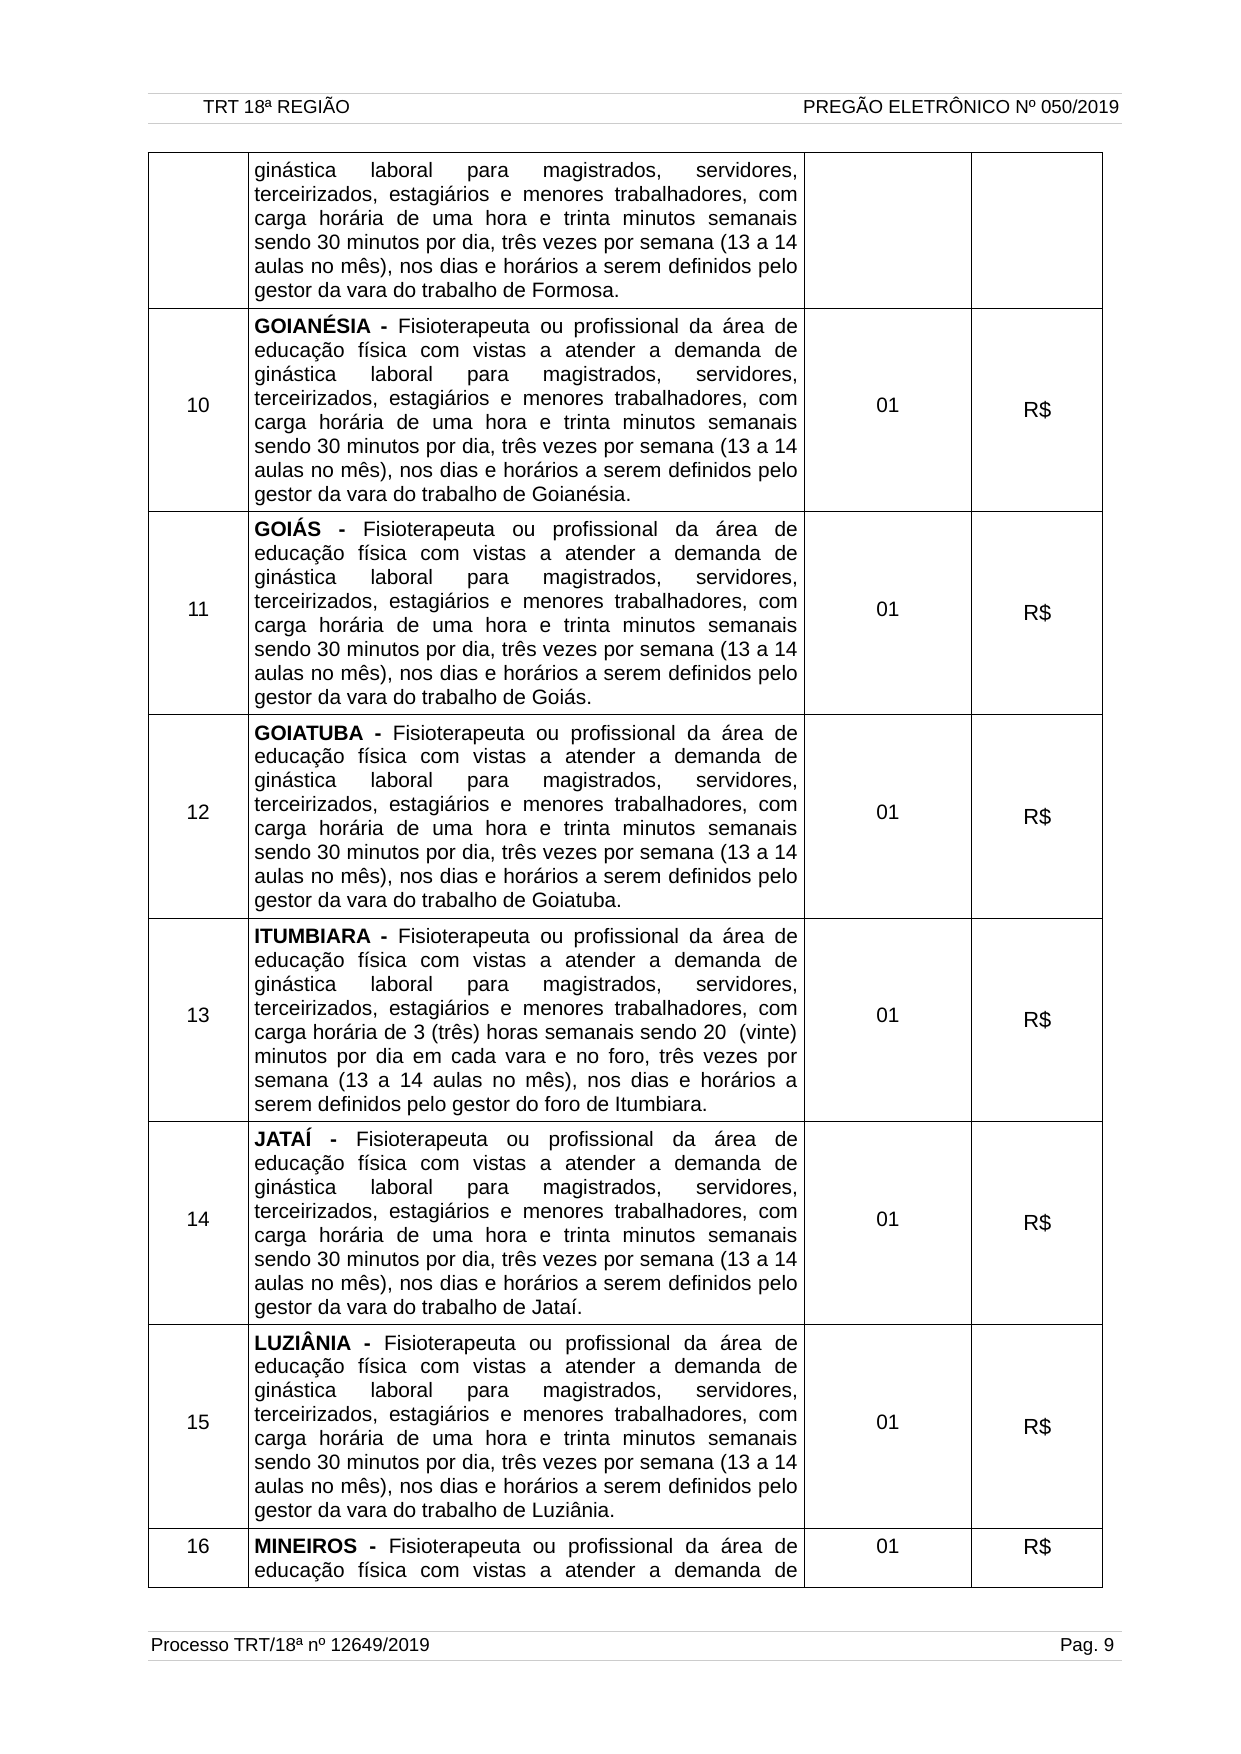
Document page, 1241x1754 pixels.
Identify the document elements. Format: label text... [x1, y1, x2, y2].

table_cell 15 [149, 1325, 248, 1528]
table_cell R$ [972, 512, 1102, 714]
table_cell 10 [149, 309, 248, 511]
table_cell 11 [149, 512, 248, 714]
table_cell 01 [805, 1122, 971, 1324]
table_cell 12 [149, 715, 248, 918]
table_cell 01 [805, 512, 971, 714]
table_cell R$ [972, 1325, 1102, 1528]
table_cell ginástica laboral para magistrados, servidores, terceirizados, estagiários e menores trabalhadores, com carga horária de uma hora e trinta minutos semanais sendo 30 minutos por dia, três vezes por semana (13 a 14 aulas no mês), nos dias e horários a serem definidos pelo gestor da vara do trabalho de Formosa. [249, 153, 804, 308]
table_cell ITUMBIARA - Fisioterapeuta ou profissional da área de educação física com vistas a atender a demanda de ginástica laboral para magistrados, servidores, terceirizados, estagiários e menores trabalhadores, com carga horária de 3 (três) horas semanais sendo 20 (vinte) minutos por dia em cada vara e no foro, três vezes por semana (13 a 14 aulas no mês), nos dias e horários a serem definidos pelo gestor do foro de Itumbiara. [249, 919, 804, 1121]
table_cell LUZIÂNIA - Fisioterapeuta ou profissional da área de educação física com vistas a atender a demanda de ginástica laboral para magistrados, servidores, terceirizados, estagiários e menores trabalhadores, com carga horária de uma hora e trinta minutos semanais sendo 30 minutos por dia, três vezes por semana (13 a 14 aulas no mês), nos dias e horários a serem definidos pelo gestor da vara do trabalho de Luziânia. [249, 1325, 804, 1528]
table_cell 14 [149, 1122, 248, 1324]
table_cell 16 [149, 1529, 248, 1587]
table_cell R$ [972, 309, 1102, 511]
table_cell R$ [972, 1529, 1102, 1587]
table_cell 01 [805, 715, 971, 918]
table_cell 01 [805, 309, 971, 511]
table_cell JATAÍ - Fisioterapeuta ou profissional da área de educação física com vistas a atender a demanda de ginástica laboral para magistrados, servidores, terceirizados, estagiários e menores trabalhadores, com carga horária de uma hora e trinta minutos semanais sendo 30 minutos por dia, três vezes por semana (13 a 14 aulas no mês), nos dias e horários a serem definidos pelo gestor da vara do trabalho de Jataí. [249, 1122, 804, 1324]
table_cell 01 [805, 1325, 971, 1528]
table_cell GOIATUBA - Fisioterapeuta ou profissional da área de educação física com vistas a atender a demanda de ginástica laboral para magistrados, servidores, terceirizados, estagiários e menores trabalhadores, com carga horária de uma hora e trinta minutos semanais sendo 30 minutos por dia, três vezes por semana (13 a 14 aulas no mês), nos dias e horários a serem definidos pelo gestor da vara do trabalho de Goiatuba. [249, 715, 804, 918]
table_cell GOIÁS - Fisioterapeuta ou profissional da área de educação física com vistas a atender a demanda de ginástica laboral para magistrados, servidores, terceirizados, estagiários e menores trabalhadores, com carga horária de uma hora e trinta minutos semanais sendo 30 minutos por dia, três vezes por semana (13 a 14 aulas no mês), nos dias e horários a serem definidos pelo gestor da vara do trabalho de Goiás. [249, 512, 804, 714]
table_cell 01 [805, 919, 971, 1121]
table_cell 01 [805, 1529, 971, 1587]
table_cell 13 [149, 919, 248, 1121]
table_cell R$ [972, 1122, 1102, 1324]
table_cell R$ [972, 919, 1102, 1121]
table_cell R$ [972, 715, 1102, 918]
table_cell [972, 153, 1102, 308]
table_cell [149, 153, 248, 308]
table_cell GOIANÉSIA - Fisioterapeuta ou profissional da área de educação física com vistas a atender a demanda de ginástica laboral para magistrados, servidores, terceirizados, estagiários e menores trabalhadores, com carga horária de uma hora e trinta minutos semanais sendo 30 minutos por dia, três vezes por semana (13 a 14 aulas no mês), nos dias e horários a serem definidos pelo gestor da vara do trabalho de Goianésia. [249, 309, 804, 511]
table_cell [805, 153, 971, 308]
table_cell MINEIROS - Fisioterapeuta ou profissional da área de educação física com vistas a atender a demanda de [249, 1529, 804, 1587]
